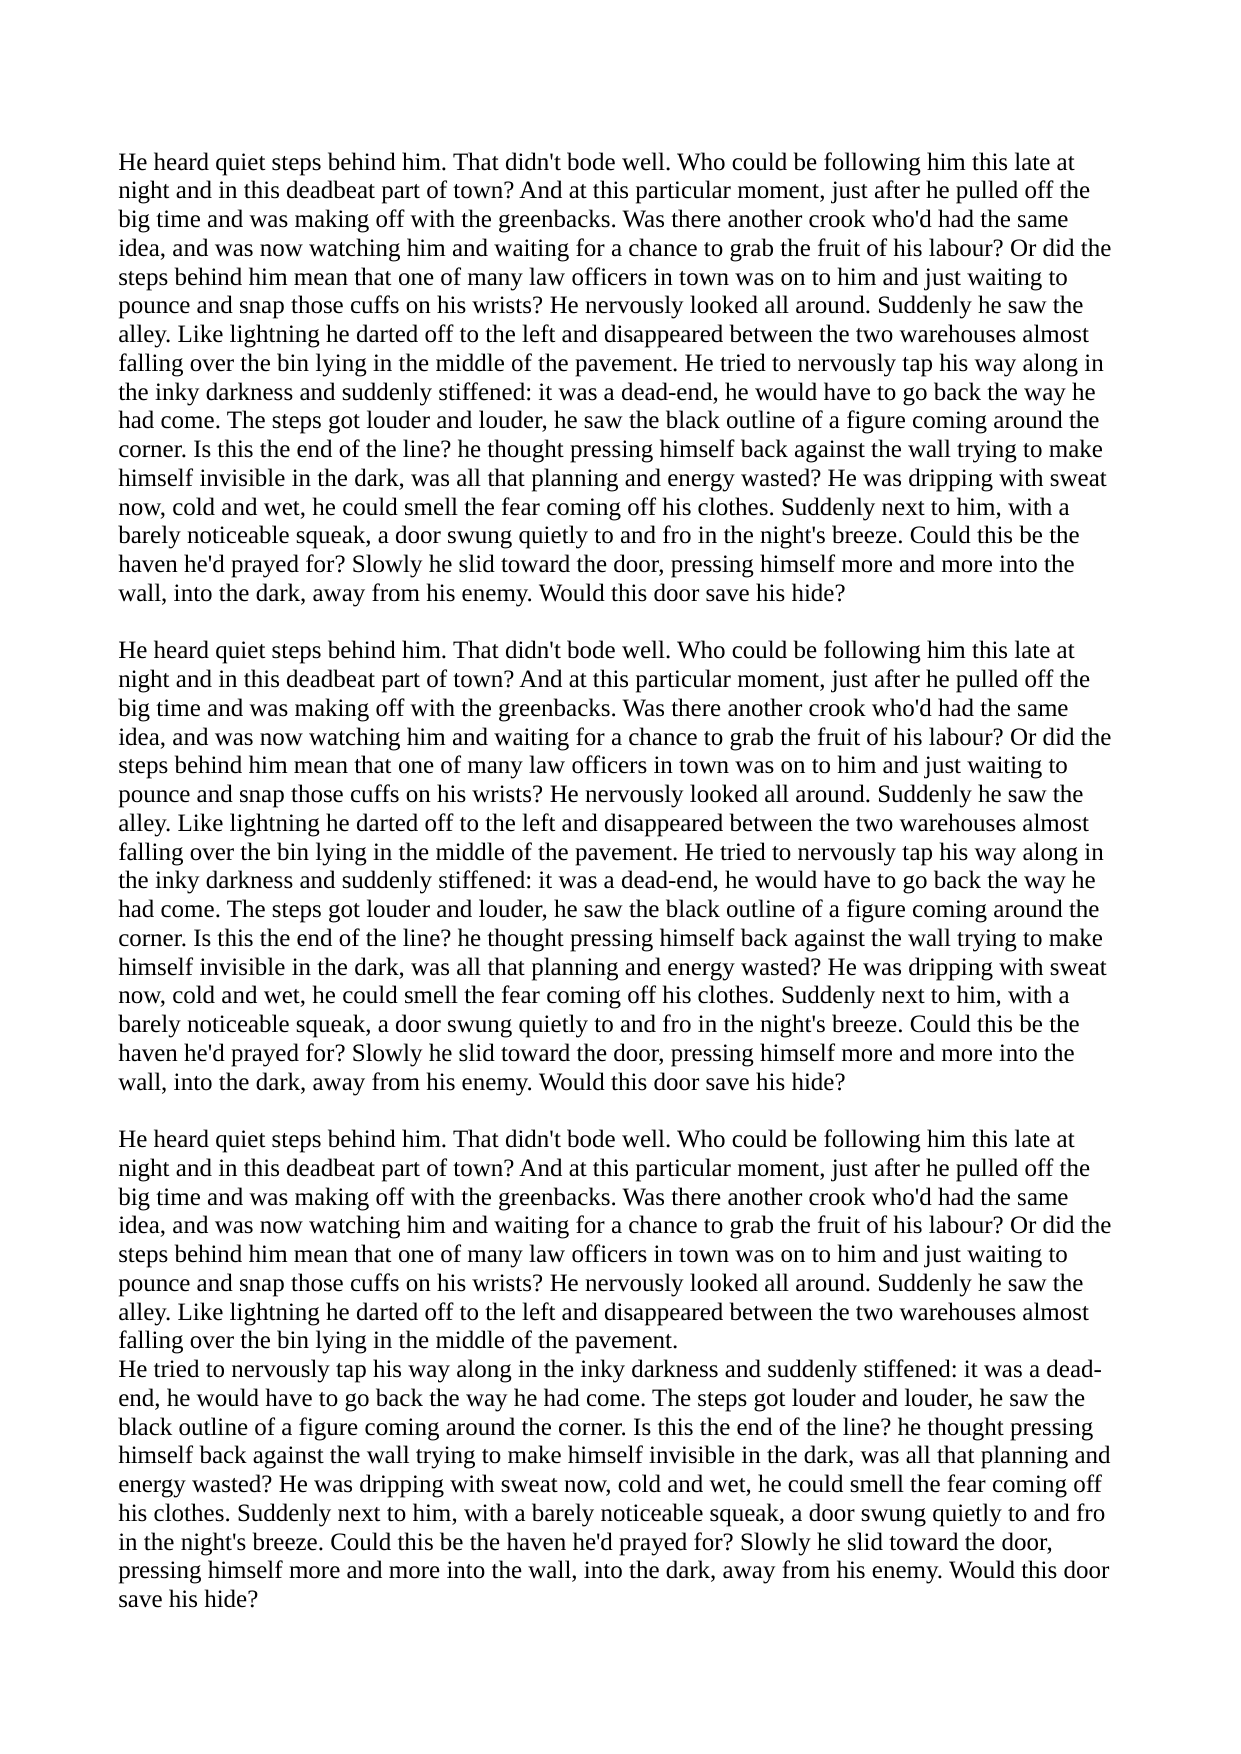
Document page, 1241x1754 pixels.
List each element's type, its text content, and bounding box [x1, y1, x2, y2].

text He tried to nervously tap his way along in the inky darkness and suddenly stiffened: it was a dead-end, he would have to go back the way he had come. The steps got louder and louder, he saw the black outline of a figure coming around the corner. Is this the end of the line? he thought pressing himself back against the wall trying to make himself invisible in the dark, was all that planning and energy wasted? He was dripping with sweat now, cold and wet, he could smell the fear coming off his clothes. Suddenly next to him, with a barely noticeable squeak, a door swung quietly to and fro in the night's breeze. Could this be the haven he'd prayed for? Slowly he slid toward the door, pressing himself more and more into the wall, into the dark, away from his enemy. Would this door save his hide? [118, 1354, 1122, 1613]
text He heard quiet steps behind him. That didn't bode well. Who could be following him this late at night and in this deadbeat part of town? And at this particular moment, just after he pulled off the big time and was making off with the greenbacks. Was there another crook who'd had the same idea, and was now watching him and waiting for a chance to grab the fruit of his labour? Or did the steps behind him mean that one of many law officers in town was on to him and just waiting to pounce and snap those cuffs on his wrists? He nervously looked all around. Suddenly he saw the alley. Like lightning he darted off to the left and disappeared between the two warehouses almost falling over the bin lying in the middle of the pavement. [118, 1124, 1122, 1354]
text He heard quiet steps behind him. That didn't bode well. Who could be following him this late at night and in this deadbeat part of town? And at this particular moment, just after he pulled off the big time and was making off with the greenbacks. Was there another crook who'd had the same idea, and was now watching him and waiting for a chance to grab the fruit of his labour? Or did the steps behind him mean that one of many law officers in town was on to him and just waiting to pounce and snap those cuffs on his wrists? He nervously looked all around. Suddenly he saw the alley. Like lightning he darted off to the left and disappeared between the two warehouses almost falling over the bin lying in the middle of the pavement. He tried to nervously tap his way along in the inky darkness and suddenly stiffened: it was a dead-end, he would have to go back the way he had come. The steps got louder and louder, he saw the black outline of a figure coming around the corner. Is this the end of the line? he thought pressing himself back against the wall trying to make himself invisible in the dark, was all that planning and energy wasted? He was dripping with sweat now, cold and wet, he could smell the fear coming off his clothes. Suddenly next to him, with a barely noticeable squeak, a door swung quietly to and fro in the night's breeze. Could this be the haven he'd prayed for? Slowly he slid toward the door, pressing himself more and more into the wall, into the dark, away from his enemy. Would this door save his hide? [118, 147, 1122, 607]
text He heard quiet steps behind him. That didn't bode well. Who could be following him this late at night and in this deadbeat part of town? And at this particular moment, just after he pulled off the big time and was making off with the greenbacks. Was there another crook who'd had the same idea, and was now watching him and waiting for a chance to grab the fruit of his labour? Or did the steps behind him mean that one of many law officers in town was on to him and just waiting to pounce and snap those cuffs on his wrists? He nervously looked all around. Suddenly he saw the alley. Like lightning he darted off to the left and disappeared between the two warehouses almost falling over the bin lying in the middle of the pavement. He tried to nervously tap his way along in the inky darkness and suddenly stiffened: it was a dead-end, he would have to go back the way he had come. The steps got louder and louder, he saw the black outline of a figure coming around the corner. Is this the end of the line? he thought pressing himself back against the wall trying to make himself invisible in the dark, was all that planning and energy wasted? He was dripping with sweat now, cold and wet, he could smell the fear coming off his clothes. Suddenly next to him, with a barely noticeable squeak, a door swung quietly to and fro in the night's breeze. Could this be the haven he'd prayed for? Slowly he slid toward the door, pressing himself more and more into the wall, into the dark, away from his enemy. Would this door save his hide? [118, 636, 1122, 1096]
